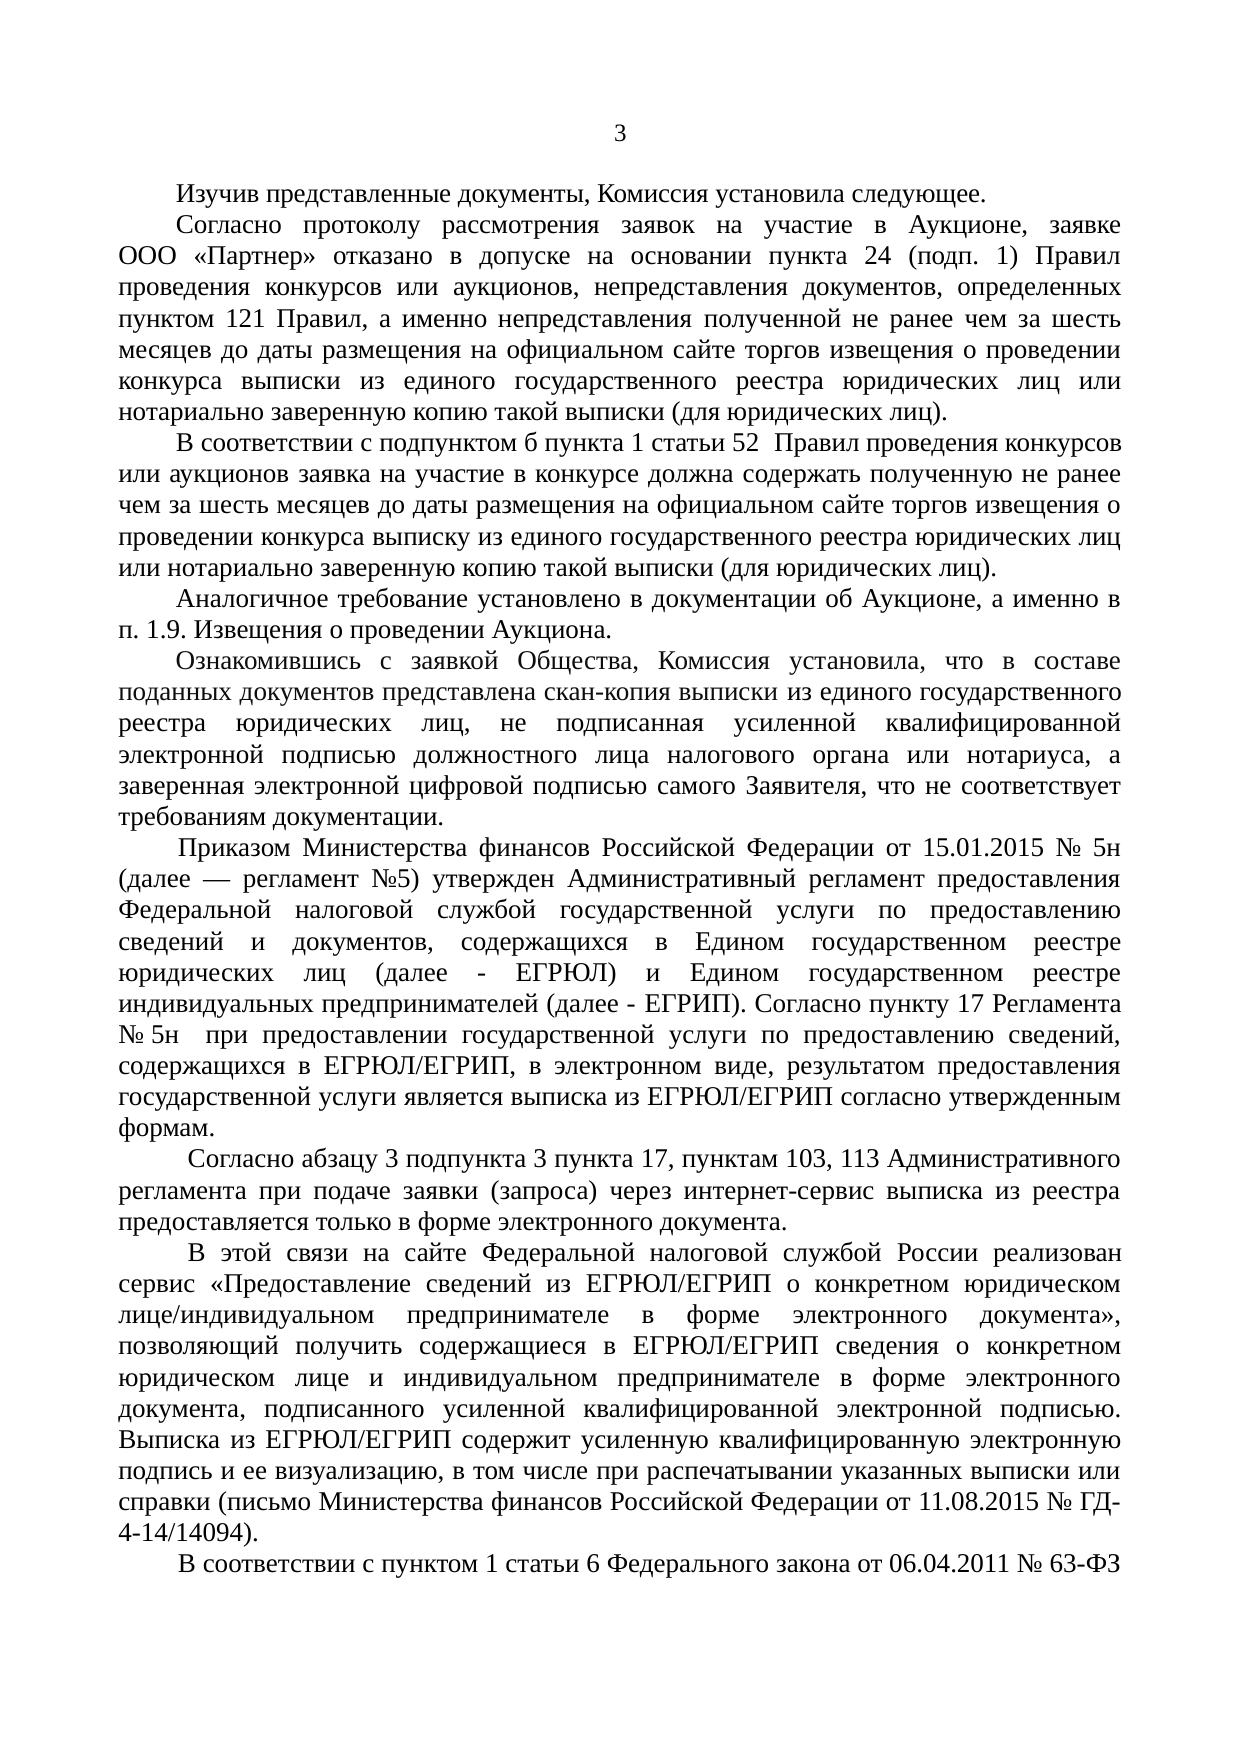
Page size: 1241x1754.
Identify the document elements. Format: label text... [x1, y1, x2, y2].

text В этой связи на сайте Федеральной налоговой службой России реализован сервис «Предоставление сведений из ЕГРЮЛ/ЕГРИП о конкретном юридическом лице/индивидуальном предпринимателе в форме электронного документа», позволяющий получить содержащиеся в ЕГРЮЛ/ЕГРИП сведения о конкретном юридическом лице и индивидуальном предпринимателе в форме электронного документа, подписанного усиленной квалифицированной электронной подписью. Выписка из ЕГРЮЛ/ЕГРИП содержит усиленную квалифицированную электронную подпись и ее визуализацию, в том числе при распечатывании указанных выписки или справки (письмо Министерства финансов Российской Федерации от 11.08.2015 № ГД-4-14/14094). [118, 1236, 1122, 1547]
text В соответствии с подпунктом б пункта 1 статьи 52 Правил проведения конкурсов или аукционов заявка на участие в конкурсе должна содержать полученную не ранее чем за шесть месяцев до даты размещения на официальном сайте торгов извещения о проведении конкурса выписку из единого государственного реестра юридических лиц или нотариально заверенную копию такой выписки (для юридических лиц). [118, 426, 1122, 582]
text Приказом Министерства финансов Российской Федерации от 15.01.2015 № 5н (далее — регламент №5) утвержден Административный регламент предоставления Федеральной налоговой службой государственной услуги по предоставлению сведений и документов, содержащихся в Едином государственном реестре юридических лиц (далее - ЕГРЮЛ) и Едином государственном реестре индивидуальных предпринимателей (далее - ЕГРИП). Согласно пункту 17 Регламента № 5н при предоставлении государственной услуги по предоставлению сведений, содержащихся в ЕГРЮЛ/ЕГРИП, в электронном виде, результатом предоставления государственной услуги является выписка из ЕГРЮЛ/ЕГРИП согласно утвержденным формам. [118, 831, 1122, 1143]
text Изучив представленные документы, Комиссия установила следующее. [118, 177, 1122, 208]
text Согласно абзацу 3 подпункта 3 пункта 17, пунктам 103, 113 Административного регламента при подаче заявки (запроса) через интернет-сервис выписка из реестра предоставляется только в форме электронного документа. [118, 1143, 1122, 1236]
text В соответствии с пунктом 1 статьи 6 Федерального закона от 06.04.2011 № 63-ФЗ [118, 1547, 1122, 1579]
text Ознакомившись с заявкой Общества, Комиссия установила, что в составе поданных документов представлена скан-копия выписки из единого государственного реестра юридических лиц, не подписанная усиленной квалифицированной электронной подписью должностного лица налогового органа или нотариуса, а заверенная электронной цифровой подписью самого Заявителя, что не соответствует требованиям документации. [118, 644, 1122, 831]
text Аналогичное требование установлено в документации об Аукционе, а именно в п. 1.9. Извещения о проведении Аукциона. [118, 582, 1122, 644]
text Согласно протоколу рассмотрения заявок на участие в Аукционе, заявке ООО «Партнер» отказано в допуске на основании пункта 24 (подп. 1) Правил проведения конкурсов или аукционов, непредставления документов, определенных пунктом 121 Правил, а именно непредставления полученной не ранее чем за шесть месяцев до даты размещения на официальном сайте торгов извещения о проведении конкурса выписки из единого государственного реестра юридических лиц или нотариально заверенную копию такой выписки (для юридических лиц). [118, 208, 1122, 426]
